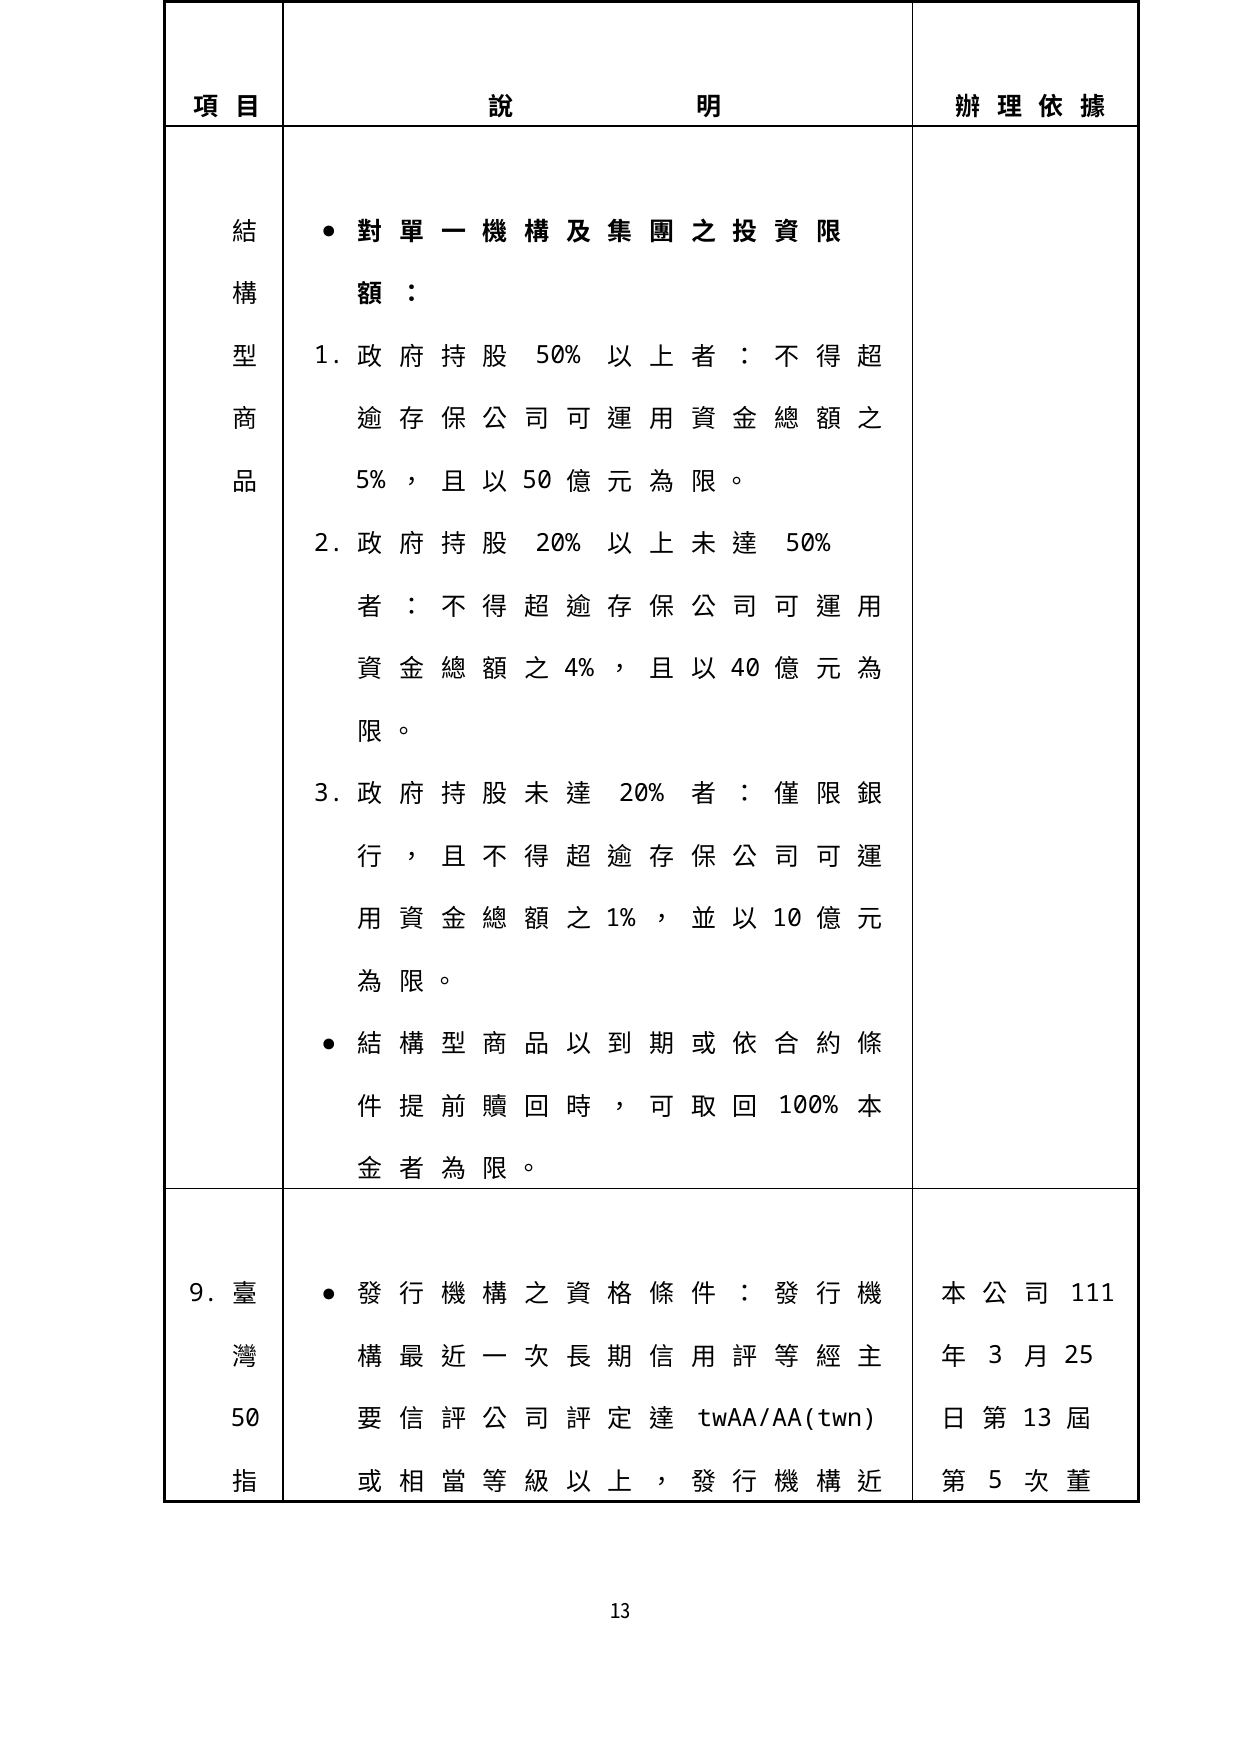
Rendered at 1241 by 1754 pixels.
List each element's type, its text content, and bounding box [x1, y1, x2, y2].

table_cell 結構型商品 [166, 127, 282, 1187]
table_header 項目 [166, 3, 282, 125]
table_header 辦理依據 [913, 3, 1137, 125]
table_cell 9.臺灣50指 [166, 1189, 282, 1500]
table_cell [913, 127, 1137, 1187]
table_cell ●對單一機構及集團之投資限額： 1.政府持股50%以上者：不得超逾存保公司可運用資金總額之5%，且以50億元為限。 2.政府持股20%以上未達50%者：不得超逾存保公司可運用資金總額之4%，且以40億元為限。 3.政府持股未達20%者：僅限銀行，且不得超逾存保公司可運用資金總額之1%，並以10億元為限。 ●結構型商品以到期或依合約條件提前贖回時，可取回100%本金者為限。 [284, 127, 912, 1187]
table_cell ●發行機構之資格條件：發行機構最近一次長期信用評等經主要信評公司評定達twAA/AA(twn)或相當等級以上，發行機構近 [284, 1189, 912, 1500]
table_cell 本公司111年3月25日第13屆第5次董 [913, 1189, 1137, 1500]
table_header 說 明 [284, 3, 912, 125]
